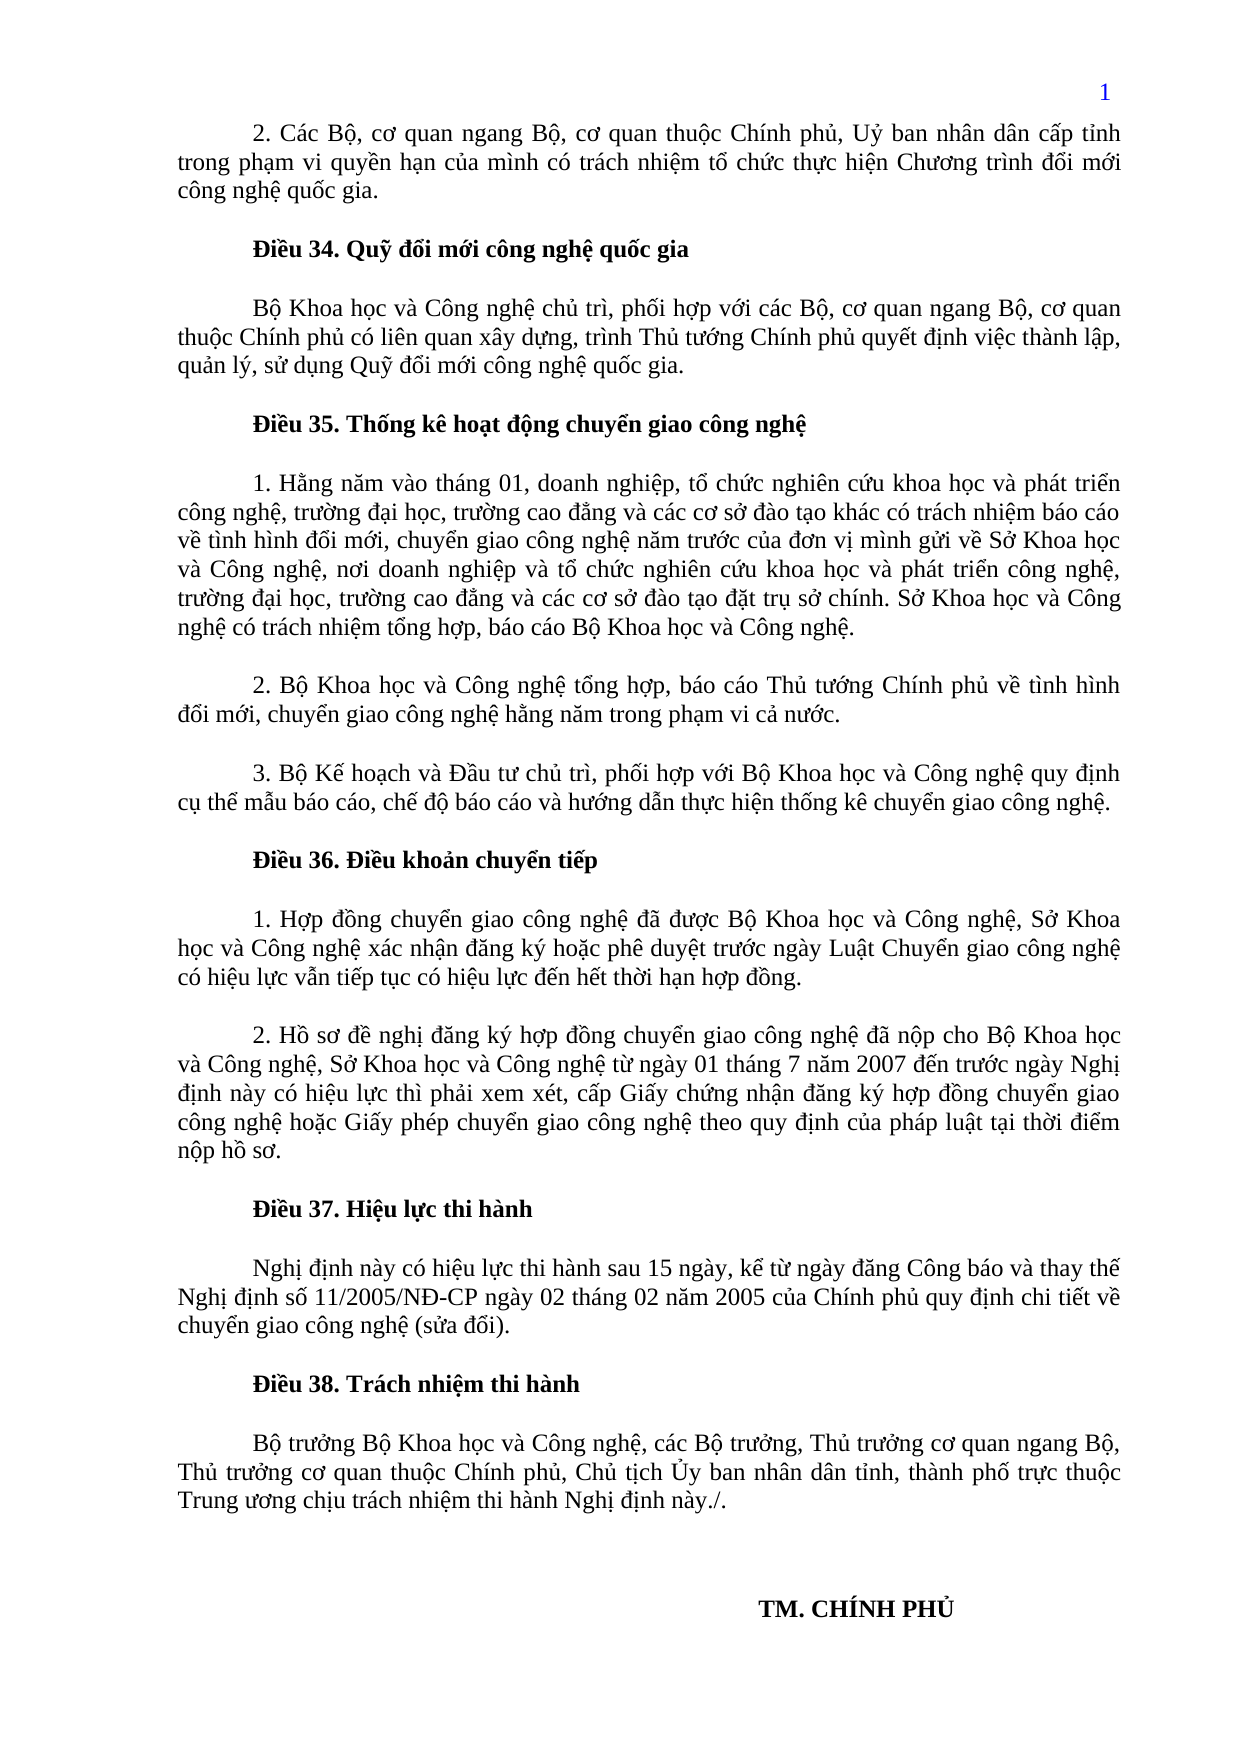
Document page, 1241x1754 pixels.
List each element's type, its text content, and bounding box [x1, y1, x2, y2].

text 2. Bộ Khoa học và Công nghệ tổng hợp, báo cáo Thủ tướng Chính phủ về tình hình đổi mới, chuyển giao công nghệ hằng năm trong phạm vi cả nước. [177, 671, 1122, 728]
text Điều 36. Điều khoản chuyển tiếp [177, 846, 1122, 874]
text 2. Các Bộ, cơ quan ngang Bộ, cơ quan thuộc Chính phủ, Uỷ ban nhân dân cấp tỉnh trong phạm vi quyền hạn của mình có trách nhiệm tổ chức thực hiện Chương trình đổi mới công nghệ quốc gia. [177, 118, 1122, 204]
text 1. Hợp đồng chuyển giao công nghệ đã được Bộ Khoa học và Công nghệ, Sở Khoa học và Công nghệ xác nhận đăng ký hoặc phê duyệt trước ngày Luật Chuyển giao công nghệ có hiệu lực vẫn tiếp tục có hiệu lực đến hết thời hạn hợp đồng. [177, 904, 1122, 991]
text Điều 38. Trách nhiệm thi hành [177, 1369, 1122, 1398]
text Điều 34. Quỹ đổi mới công nghệ quốc gia [177, 234, 1122, 263]
text 1. Hằng năm vào tháng 01, doanh nghiệp, tổ chức nghiên cứu khoa học và phát triển công nghệ, trường đại học, trường cao đẳng và các cơ sở đào tạo khác có trách nhiệm báo cáo về tình hình đổi mới, chuyển giao công nghệ năm trước của đơn vị mình gửi về Sở Khoa học và Công nghệ, nơi doanh nghiệp và tổ chức nghiên cứu khoa học và phát triển công nghệ, trường đại học, trường cao đẳng và các cơ sở đào tạo đặt trụ sở chính. Sở Khoa học và Công nghệ có trách nhiệm tổng hợp, báo cáo Bộ Khoa học và Công nghệ. [177, 468, 1122, 641]
text Bộ trưởng Bộ Khoa học và Công nghệ, các Bộ trưởng, Thủ trưởng cơ quan ngang Bộ, Thủ trưởng cơ quan thuộc Chính phủ, Chủ tịch Ủy ban nhân dân tỉnh, thành phố trực thuộc Trung ương chịu trách nhiệm thi hành Nghị định này./. [177, 1428, 1122, 1514]
text Điều 37. Hiệu lực thi hành [177, 1194, 1122, 1223]
text Bộ Khoa học và Công nghệ chủ trì, phối hợp với các Bộ, cơ quan ngang Bộ, cơ quan thuộc Chính phủ có liên quan xây dựng, trình Thủ tướng Chính phủ quyết định việc thành lập, quản lý, sử dụng Quỹ đổi mới công nghệ quốc gia. [177, 293, 1122, 379]
text 3. Bộ Kế hoạch và Đầu tư chủ trì, phối hợp với Bộ Khoa học và Công nghệ quy định cụ thể mẫu báo cáo, chế độ báo cáo và hướng dẫn thực hiện thống kê chuyển giao công nghệ. [177, 758, 1122, 816]
text Nghị định này có hiệu lực thi hành sau 15 ngày, kể từ ngày đăng Công báo và thay thế Nghị định số 11/2005/NĐ-CP ngày 02 tháng 02 năm 2005 của Chính phủ quy định chi tiết về chuyển giao công nghệ (sửa đổi). [177, 1253, 1122, 1339]
text 2. Hồ sơ đề nghị đăng ký hợp đồng chuyển giao công nghệ đã nộp cho Bộ Khoa học và Công nghệ, Sở Khoa học và Công nghệ từ ngày 01 tháng 7 năm 2007 đến trước ngày Nghị định này có hiệu lực thì phải xem xét, cấp Giấy chứng nhận đăng ký hợp đồng chuyển giao công nghệ hoặc Giấy phép chuyển giao công nghệ theo quy định của pháp luật tại thời điểm nộp hồ sơ. [177, 1021, 1122, 1164]
text TM. CHÍNH PHỦ [177, 1594, 1122, 1623]
text Điều 35. Thống kê hoạt động chuyển giao công nghệ [177, 409, 1122, 438]
